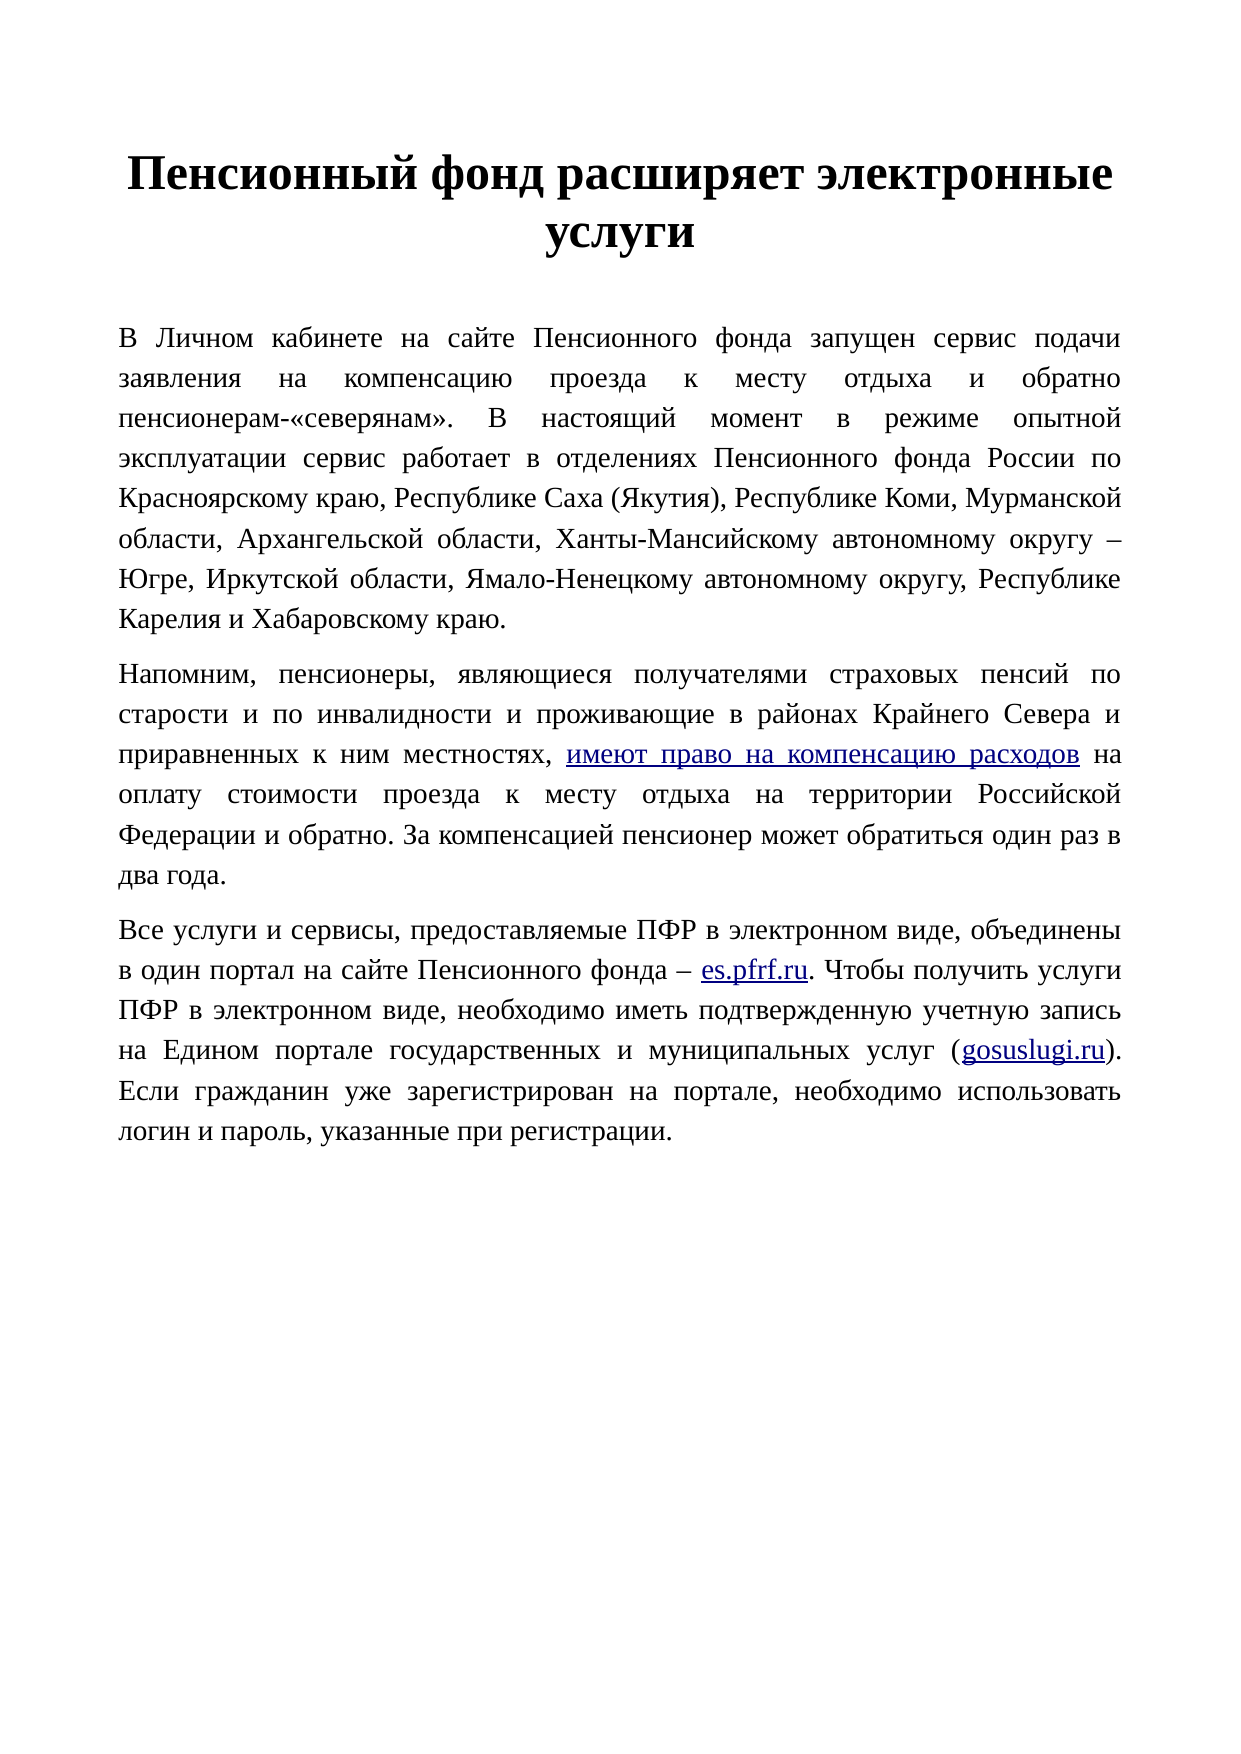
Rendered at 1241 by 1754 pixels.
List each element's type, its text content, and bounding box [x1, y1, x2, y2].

text В Личном кабинете на сайте Пенсионного фонда запущен сервис подачи заявления на компенсацию проезда к месту отдыха и обратно пенсионерам-«северянам». В настоящий момент в режиме опытной эксплуатации сервис работает в отделениях Пенсионного фонда России по Красноярскому краю, Республике Саха (Якутия), Республике Коми, Мурманской области, Архангельской области, Ханты-Мансийскому автономному округу – Югре, Иркутской области, Ямало-Ненецкому автономному округу, Республике Карелия и Хабаровскому краю. [118, 320, 1122, 635]
text Все услуги и сервисы, предоставляемые ПФР в электронном виде, объединены в один портал на сайте Пенсионного фонда – es.pfrf.ru. Чтобы получить услуги ПФР в электронном виде, необходимо иметь подтвержденную учетную запись на Едином портале государственных и муниципальных услуг (gosuslugi.ru). Если гражданин уже зарегистрирован на портале, необходимо использовать логин и пароль, указанные при регистрации. [118, 912, 1122, 1146]
text Напомним, пенсионеры, являющиеся получателями страховых пенсий по старости и по инвалидности и проживающие в районах Крайнего Севера и приравненных к ним местностях, имеют право на компенсацию расходов на оплату стоимости проезда к месту отдыха на территории Российской Федерации и обратно. За компенсацией пенсионер может обратиться один раз в два года. [118, 656, 1122, 891]
subtitle Пенсионный фонд расширяет электронные услуги [118, 143, 1122, 258]
